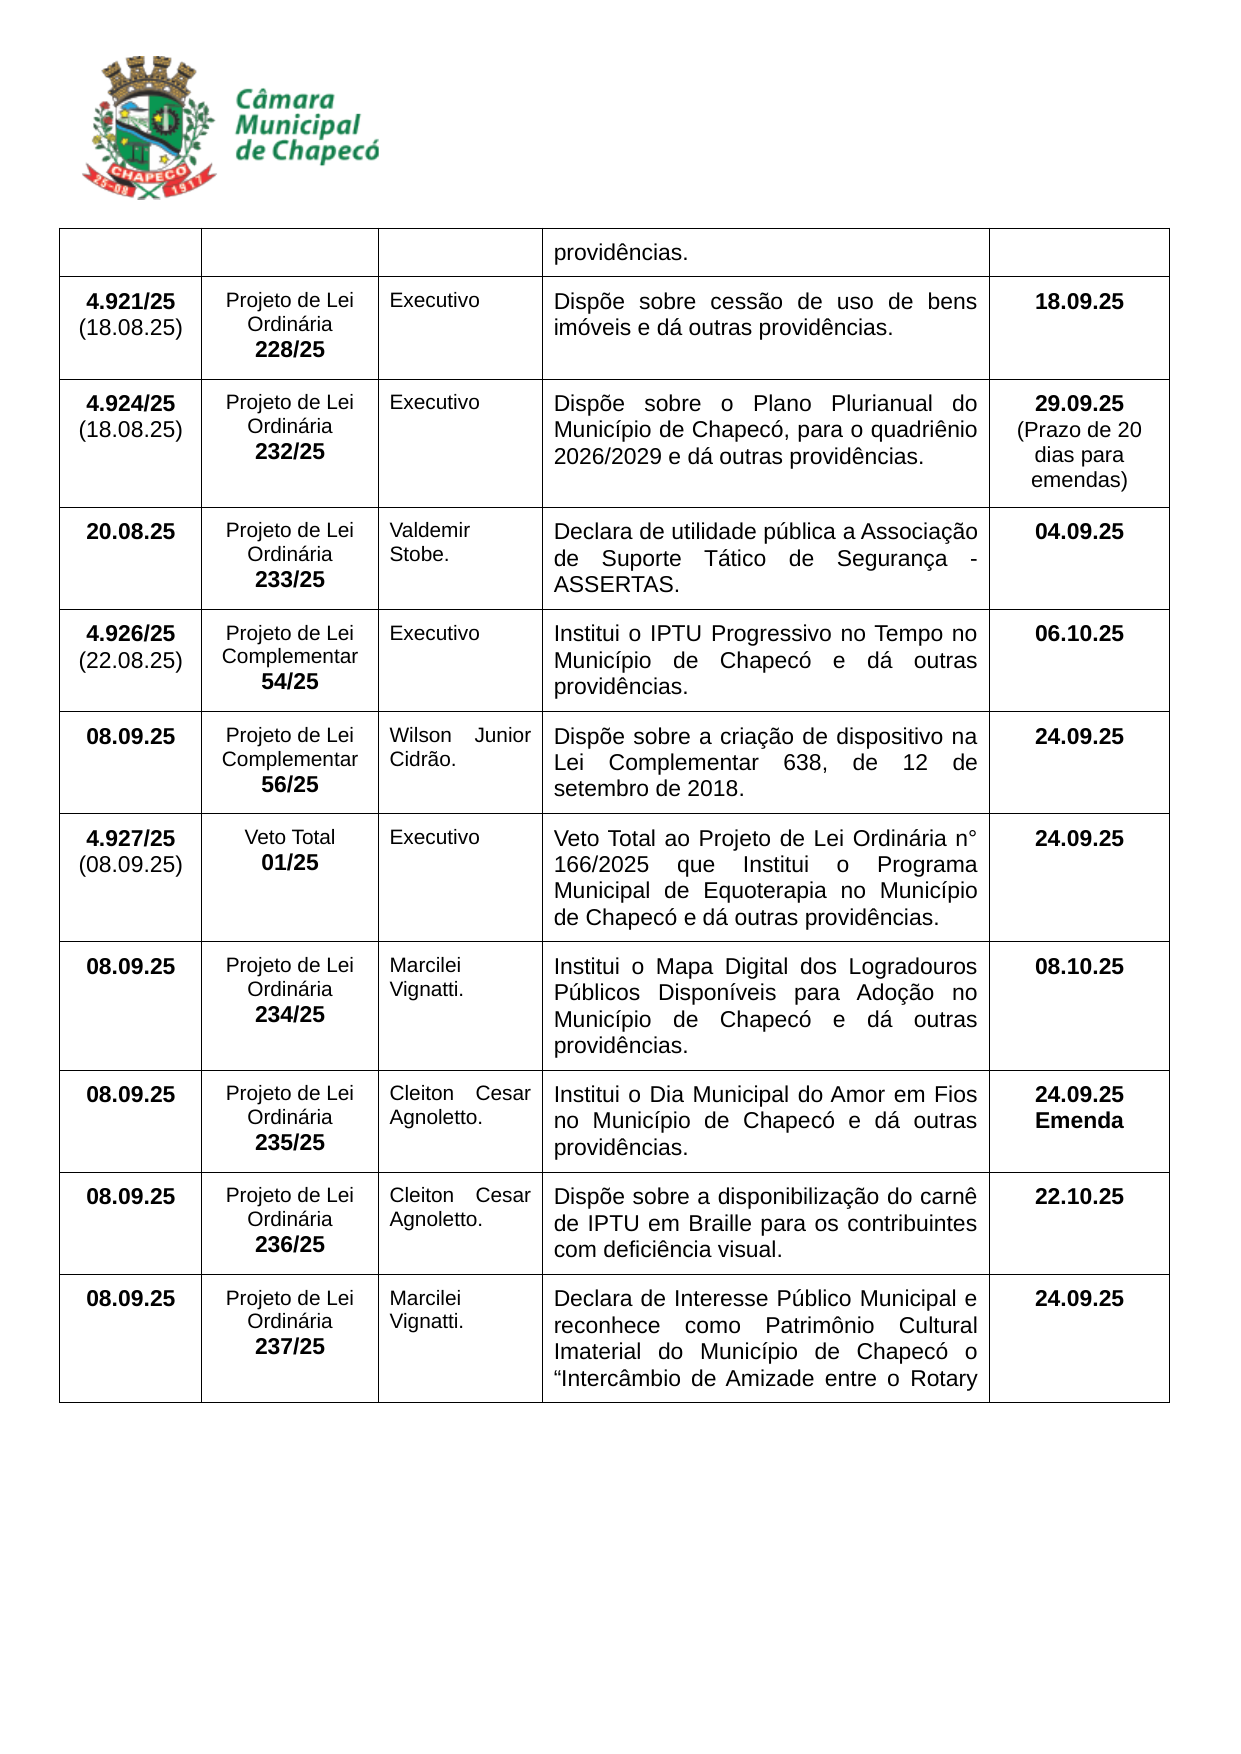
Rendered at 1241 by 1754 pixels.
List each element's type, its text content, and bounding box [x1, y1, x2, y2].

table_cell Projeto de Lei Complementar 56/25 [202, 712, 378, 813]
table_cell Projeto de Lei Complementar 54/25 [202, 610, 378, 711]
table_cell Dispõe sobre a disponibilização do carnê de IPTU em Braille para os contribuintes com deficiência visual. [543, 1173, 989, 1274]
table_cell 24.09.25 Emenda [990, 1071, 1169, 1172]
table_cell Projeto de Lei Ordinária 233/25 [202, 508, 378, 609]
table_cell 4.927/25 (08.09.25) [60, 814, 201, 941]
table_cell 29.09.25 (Prazo de 20 dias para emendas) [990, 380, 1169, 507]
table_cell Projeto de Lei Ordinária 234/25 [202, 942, 378, 1069]
table_cell Projeto de Lei Ordinária 232/25 [202, 380, 378, 507]
table_cell Projeto de Lei Ordinária 237/25 [202, 1275, 378, 1402]
table_cell [379, 229, 542, 276]
table_cell Declara de utilidade pública a Associação de Suporte Tático de Segurança - ASSERTAS. [543, 508, 989, 609]
table_cell Declara de Interesse Público Municipal e reconhece como Patrimônio Cultural Imaterial do Município de Chapecó o “Intercâmbio de Amizade entre o Rotary [543, 1275, 989, 1402]
table_cell Marcilei Vignatti. [379, 1275, 542, 1402]
table_cell 4.926/25 (22.08.25) [60, 610, 201, 711]
table_cell [60, 229, 201, 276]
table_cell Executivo [379, 610, 542, 711]
table_cell 08.09.25 [60, 1071, 201, 1172]
table_cell Institui o Mapa Digital dos Logradouros Públicos Disponíveis para Adoção no Município de Chapecó e dá outras providências. [543, 942, 989, 1069]
table_cell Executivo [379, 277, 542, 379]
table_cell providências. [543, 229, 989, 276]
table_cell 06.10.25 [990, 610, 1169, 711]
table_cell Cleiton Cesar Agnoletto. [379, 1071, 542, 1172]
table_cell [990, 229, 1169, 276]
table_cell 08.09.25 [60, 1275, 201, 1402]
table_cell 08.09.25 [60, 712, 201, 813]
table_cell Veto Total ao Projeto de Lei Ordinária n° 166/2025 que Institui o Programa Municipal de Equoterapia no Município de Chapecó e dá outras providências. [543, 814, 989, 941]
table_cell Projeto de Lei Ordinária 236/25 [202, 1173, 378, 1274]
table_cell 20.08.25 [60, 508, 201, 609]
table_cell Valdemir Stobe. [379, 508, 542, 609]
table_cell 08.09.25 [60, 942, 201, 1069]
table_cell 24.09.25 [990, 712, 1169, 813]
table_cell Dispõe sobre a criação de dispositivo na Lei Complementar 638, de 12 de setembro de 2018. [543, 712, 989, 813]
table_cell 22.10.25 [990, 1173, 1169, 1274]
table_cell Dispõe sobre cessão de uso de bens imóveis e dá outras providências. [543, 277, 989, 379]
table_cell 4.921/25 (18.08.25) [60, 277, 201, 379]
table_cell Cleiton Cesar Agnoletto. [379, 1173, 542, 1274]
table_cell Executivo [379, 380, 542, 507]
table_cell Veto Total 01/25 [202, 814, 378, 941]
table_cell 18.09.25 [990, 277, 1169, 379]
table_cell Dispõe sobre o Plano Plurianual do Município de Chapecó, para o quadriênio 2026/2029 e dá outras providências. [543, 380, 989, 507]
table_cell Executivo [379, 814, 542, 941]
table_cell Institui o Dia Municipal do Amor em Fios no Município de Chapecó e dá outras providências. [543, 1071, 989, 1172]
table_cell 24.09.25 [990, 814, 1169, 941]
table_cell Marcilei Vignatti. [379, 942, 542, 1069]
table_cell 4.924/25 (18.08.25) [60, 380, 201, 507]
table_cell Projeto de Lei Ordinária 228/25 [202, 277, 378, 379]
table_cell Institui o IPTU Progressivo no Tempo no Município de Chapecó e dá outras providências. [543, 610, 989, 711]
table_cell 24.09.25 [990, 1275, 1169, 1402]
table_cell [202, 229, 378, 276]
table_cell 08.10.25 [990, 942, 1169, 1069]
table_cell 04.09.25 [990, 508, 1169, 609]
table_cell Wilson Junior Cidrão. [379, 712, 542, 813]
table_cell 08.09.25 [60, 1173, 201, 1274]
table_cell Projeto de Lei Ordinária 235/25 [202, 1071, 378, 1172]
picture [81, 56, 379, 200]
